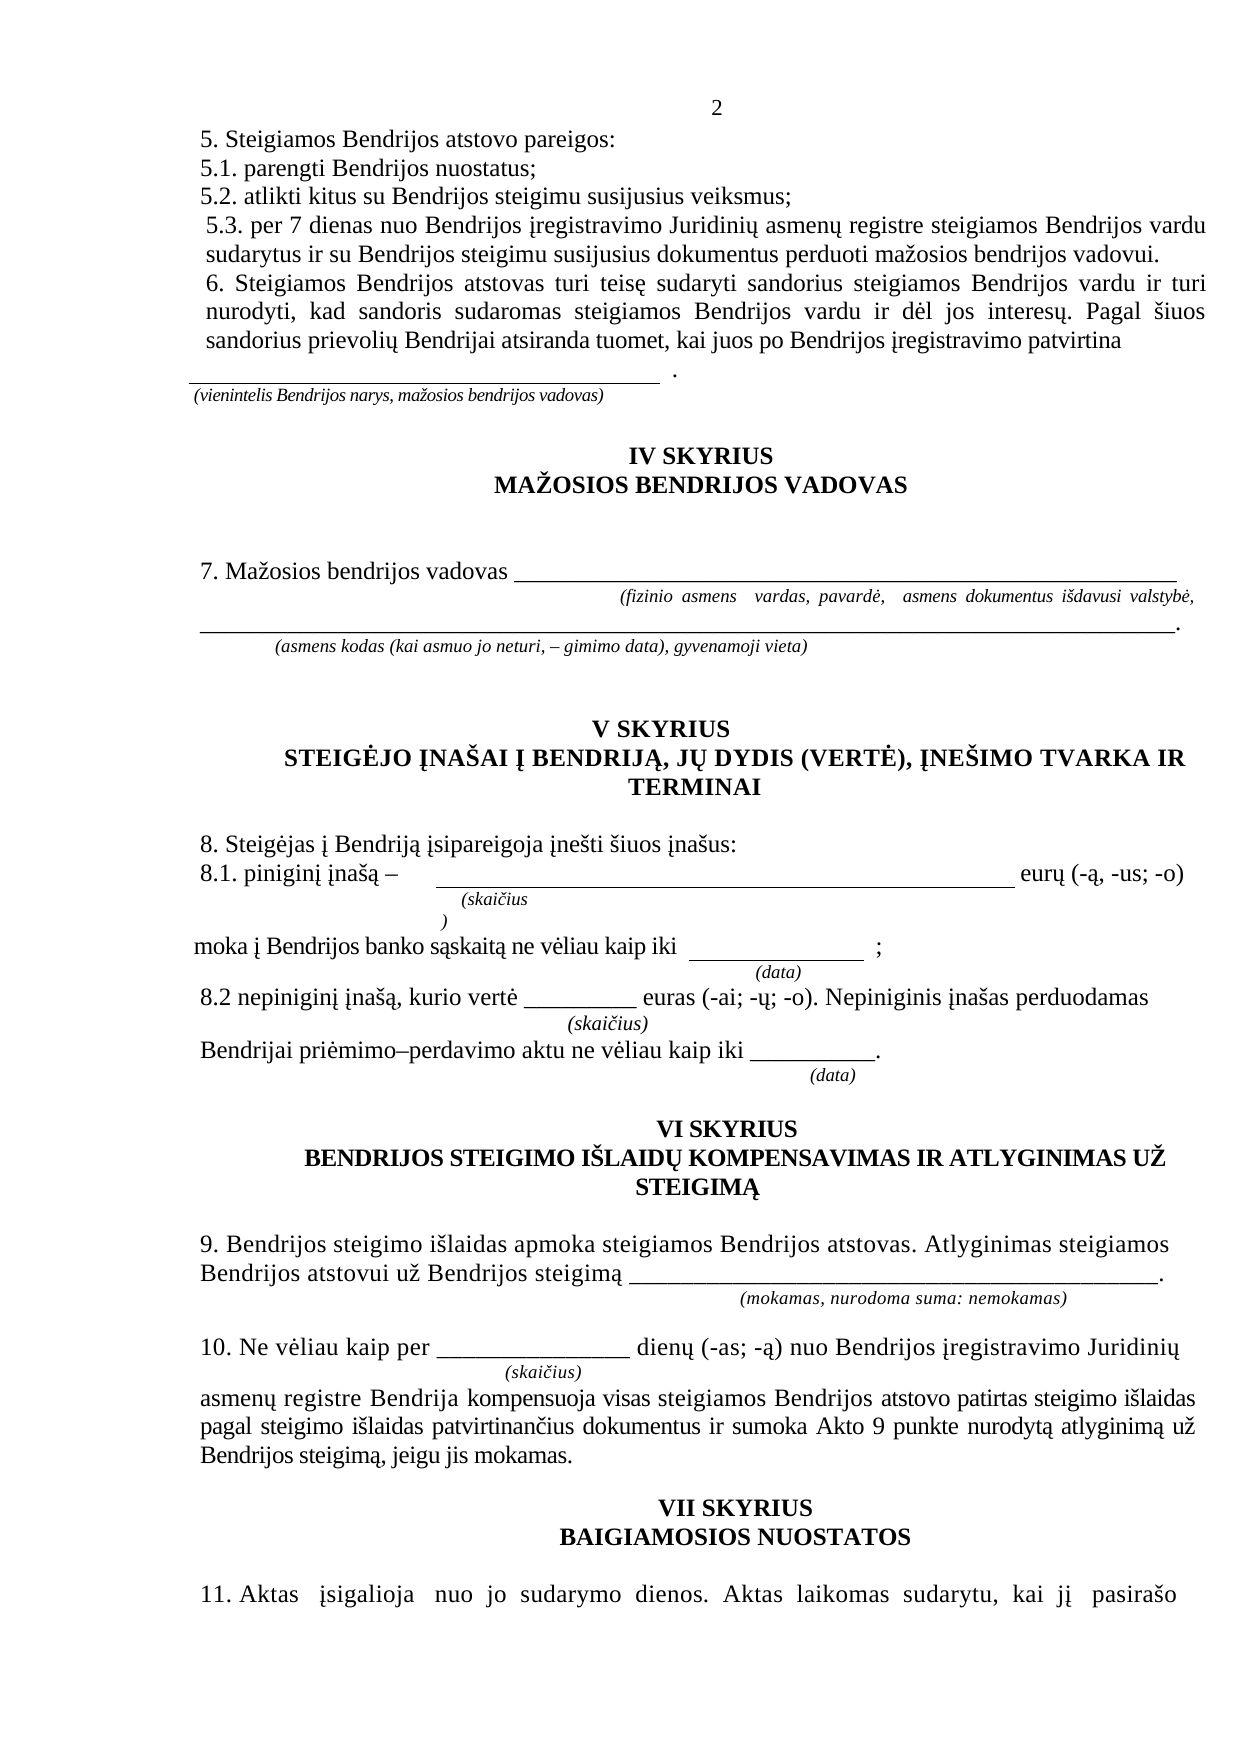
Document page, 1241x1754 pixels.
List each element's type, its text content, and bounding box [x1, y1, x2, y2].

table_cell [189, 499, 1207, 527]
table_cell moka į Bendrijos banko sąskaitą ne vėliau kaip iki [189, 931, 689, 960]
table_cell 5. Steigiamos Bendrijos atstovo pareigos: 5.1. parengti Bendrijos nuostatus; 5.2. atlikti kitus su Bendrijos steigimu susijusius veiksmus; [189, 124, 1207, 210]
table_cell asmenų registre Bendrija kompensuoja visas steigiamos Bendrijos atstovo patirtas steigimo išlaidas pagal steigimo išlaidas patvirtinančius dokumentus ir sumoka Akto 9 punkte nurodytą atlyginimą už Bendrijos steigimą, jeigu jis mokamas. [189, 1383, 1207, 1469]
table_cell ; [864, 931, 1207, 960]
table_cell 8.1. piniginį įnašą – [189, 858, 436, 887]
table_cell 5.3. per 7 dienas nuo Bendrijos įregistravimo Juridinių asmenų registre steigiamos Bendrijos vardu sudarytus ir su Bendrijos steigimu susijusius dokumentus perduoti mažosios bendrijos vadovui. [189, 210, 1207, 268]
table_cell 6. Steigiamos Bendrijos atstovas turi teisę sudaryti sandorius steigiamos Bendrijos vardu ir turi nurodyti, kad sandoris sudaromas steigiamos Bendrijos vardu ir dėl jos interesų. Pagal šiuos sandorius prievolių Bendrijai atsiranda tuomet, kai juos po Bendrijos įregistravimo patvirtina [189, 268, 1207, 354]
table_cell 11. Aktas įsigalioja nuo jo sudarymo dienos. Aktas laikomas sudarytu, kai jį pasirašo [189, 1579, 1207, 1608]
table_cell [864, 960, 1207, 982]
table_cell [189, 1551, 1207, 1579]
table_cell [189, 1201, 1207, 1229]
table_cell [660, 383, 1207, 412]
table_cell Bendrijos atstovui už Bendrijos steigimą _________________________________________. (mokamas, nurodoma suma: nemokamas) 10. Ne vėliau kaip per _______________ dienų (-as; -ą) nuo Bendrijos įregistravimo Juridinių (skaičius) [189, 1258, 1207, 1383]
table_cell . [660, 354, 1207, 383]
table_cell VII SKYRIUS Baigiamosios nuostatos [189, 1493, 1207, 1551]
table_cell [189, 354, 660, 383]
table_cell 8.2 nepiniginį įnašą, kurio vertė _________ euras (-ai; -ų; -o). Nepiniginis įnašas perduodamas (skaičius) Bendrijai priėmimo–perdavimo aktu ne vėliau kaip iki __________. (data) [189, 983, 1207, 1114]
table_cell [189, 960, 689, 982]
table_cell (data) [689, 961, 864, 982]
table_cell 8. Steigėjas į Bendriją įsipareigoja įnešti šiuos įnašus: [189, 829, 1207, 858]
table_cell (skaičius) [436, 888, 539, 931]
table_cell 9. Bendrijos steigimo išlaidas apmoka steigiamos Bendrijos atstovas. Atlyginimas steigiamos [189, 1229, 1207, 1258]
table_cell [539, 888, 1015, 931]
table_cell [436, 858, 539, 887]
table_cell (vienintelis Bendrijos narys, mažosios bendrijos vadovas) [189, 384, 660, 412]
table_cell [539, 858, 1015, 887]
table_cell [1015, 887, 1207, 931]
table_cell [189, 801, 1207, 829]
table_cell [189, 887, 436, 931]
table_cell [189, 413, 1207, 441]
table_cell eurų (-ą, -us; -o) [1015, 858, 1207, 887]
table_cell 7. Mažosios bendrijos vadovas _____________________________________________________ (fizinio asmens vardas, pavardė, asmens dokumentus išdavusi valstybė, ______________________________________________________________________________. (asmens kodas (kai asmuo jo neturi, – gimimo data), gyvenamoji vieta) V SKYRIUS steigėjo įnašai Į BENDRIJĄ, JŲ DYDIS (VERTĖ), ĮNEŠIMO TVARKA IR TERMINAI [189, 528, 1207, 801]
table_cell [689, 931, 864, 960]
table_cell [189, 1469, 1207, 1493]
table_cell VI SKYRIUS BENDRIJOS steigimo išlaidų kompensavimas ir atlyginimas už steigimą [189, 1114, 1207, 1201]
table_cell IV SKYRIUS MAŽOSIOS BENDRIJOS VADOVAS [189, 441, 1207, 499]
